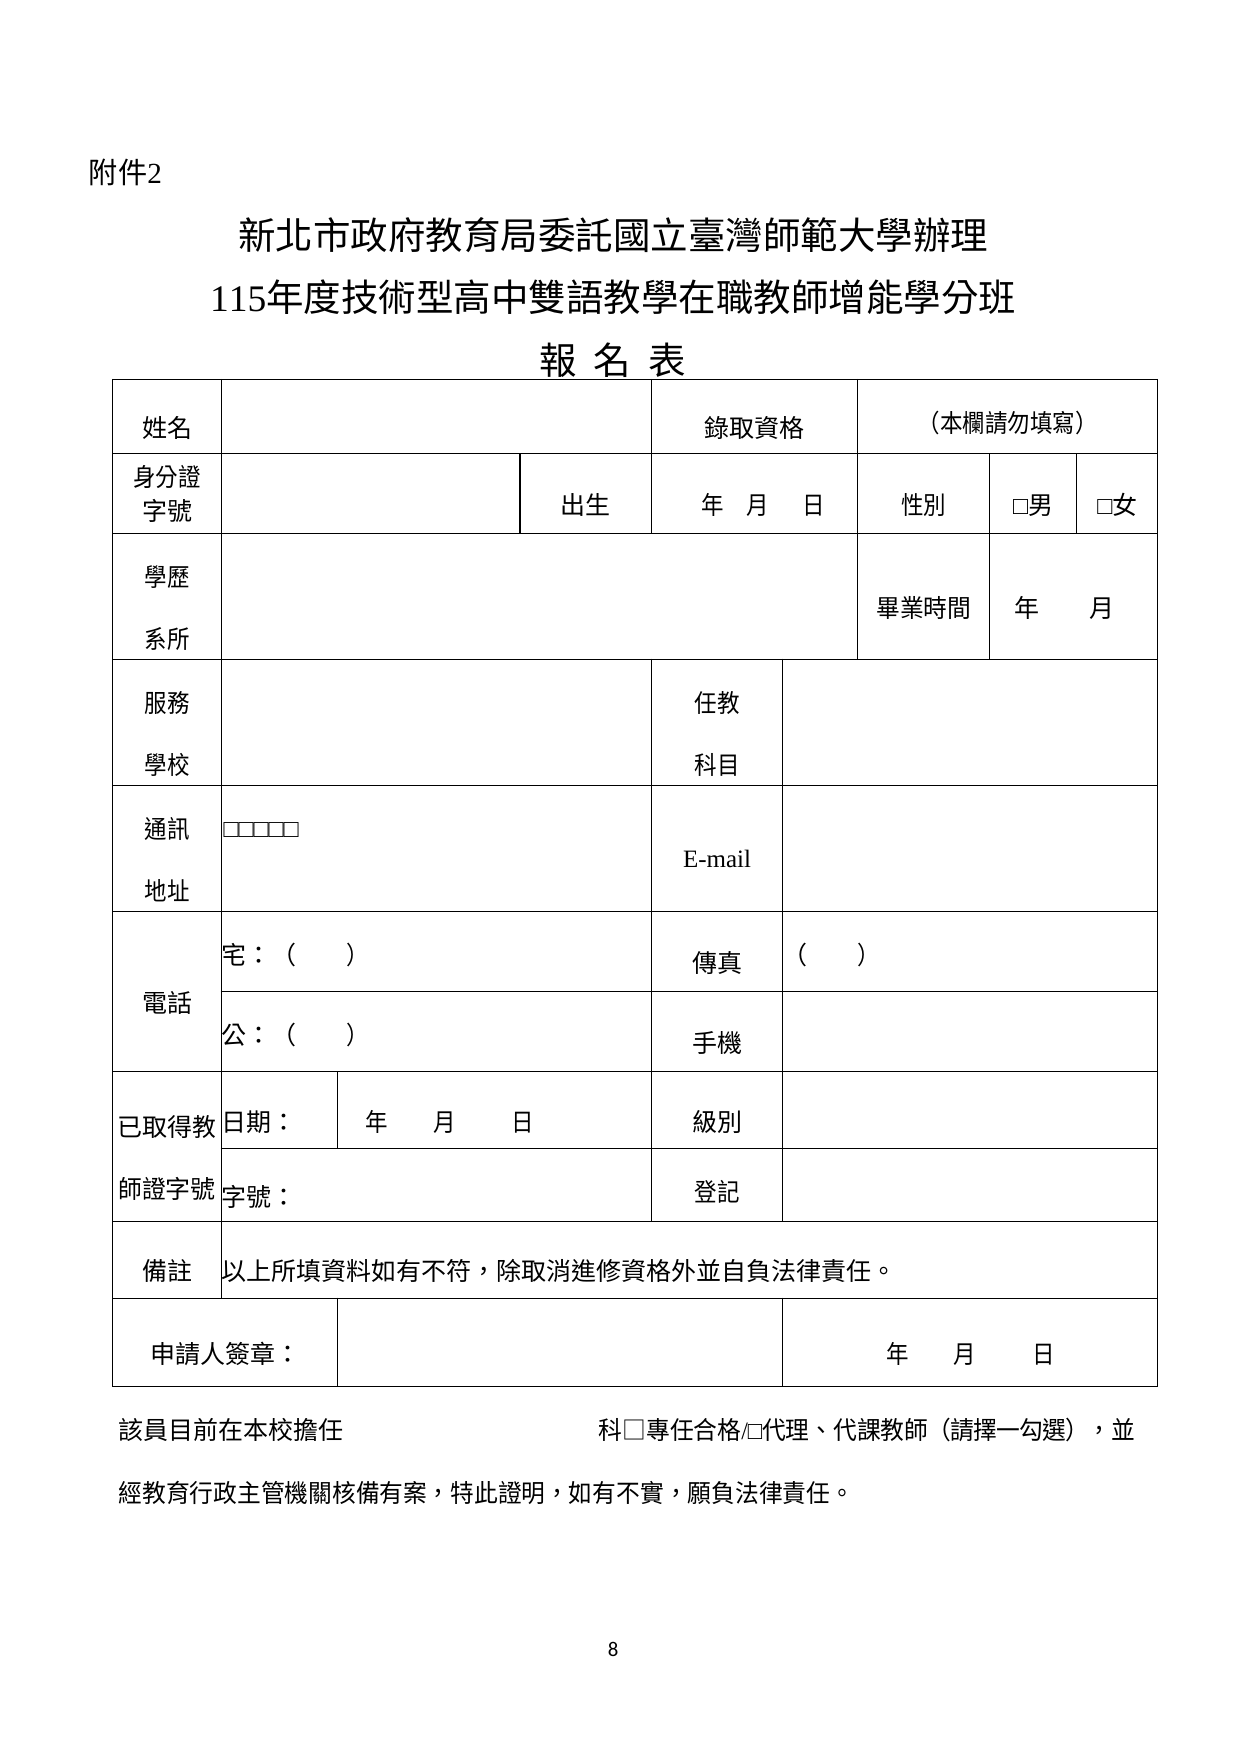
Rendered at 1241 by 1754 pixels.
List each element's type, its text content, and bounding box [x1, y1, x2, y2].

table_cell 出生 [521, 454, 651, 532]
table_cell 年 月 日 [338, 1072, 651, 1148]
table_cell 年 月 日 [783, 1299, 1157, 1386]
table_cell [338, 1299, 782, 1386]
table_header 姓名 [113, 380, 221, 453]
table_cell 日期： [222, 1072, 337, 1148]
table_cell E-mail [652, 786, 782, 911]
table_cell 登記 科別 [652, 1149, 782, 1221]
table_cell 年 月 [990, 534, 1157, 658]
text 報 名 表 [89, 316, 1137, 379]
table_cell [783, 1072, 1157, 1148]
table_cell □女 [1077, 454, 1157, 532]
table_cell [222, 660, 651, 784]
table_cell [783, 992, 1157, 1071]
subtitle 附件2 [89, 129, 1137, 191]
text 115年度技術型高中雙語教學在職教師增能學分班 [89, 254, 1137, 316]
table_cell □男 [990, 454, 1076, 532]
table_cell [783, 786, 1157, 911]
table_cell [222, 534, 857, 658]
table_cell 備註 [113, 1222, 221, 1297]
table_cell 申請人簽章： [113, 1299, 337, 1386]
table_header 錄取資格 [652, 380, 857, 453]
table_header [222, 380, 651, 453]
table_cell 傳真 [652, 912, 782, 991]
subtitle 新北市政府教育局委託國立臺灣師範大學辦理 [89, 191, 1137, 254]
subtitle 該員目前在本校擔任 科□專任合格/□代理、代課教師（請擇一勾選），並經教育行政主管機關核備有案，特此證明，如有不實，願負法律責任。 [118, 1387, 1137, 1512]
table_cell 公：（ ） [222, 992, 651, 1071]
table_cell 身分證 字號 [113, 454, 221, 532]
table_cell [783, 1149, 1157, 1221]
table_cell 通訊 地址 [113, 786, 221, 911]
table_cell 服務 學校 [113, 660, 221, 784]
table_cell 手機 [652, 992, 782, 1071]
table_cell [783, 660, 1157, 784]
table_cell 級別 [652, 1072, 782, 1148]
table_cell （ ） [783, 912, 1157, 991]
table_cell 已取得教師證字號 [113, 1072, 221, 1221]
table_cell 性別 [858, 454, 989, 532]
table_cell 字號： [222, 1149, 651, 1221]
table_cell 畢業時間 [858, 534, 989, 658]
table_cell 年 月 日 [652, 454, 857, 532]
table_cell [222, 454, 519, 532]
table_cell 以上所填資料如有不符，除取消進修資格外並自負法律責任。 [222, 1222, 1157, 1297]
table_cell □□□□□ [222, 786, 651, 911]
table_header （本欄請勿填寫） [858, 380, 1157, 453]
table_cell 學歷 系所 [113, 534, 221, 658]
table_cell 任教 科目 [652, 660, 782, 784]
table_cell 電話 [113, 912, 221, 1071]
table_cell 宅：（ ） [222, 912, 651, 991]
